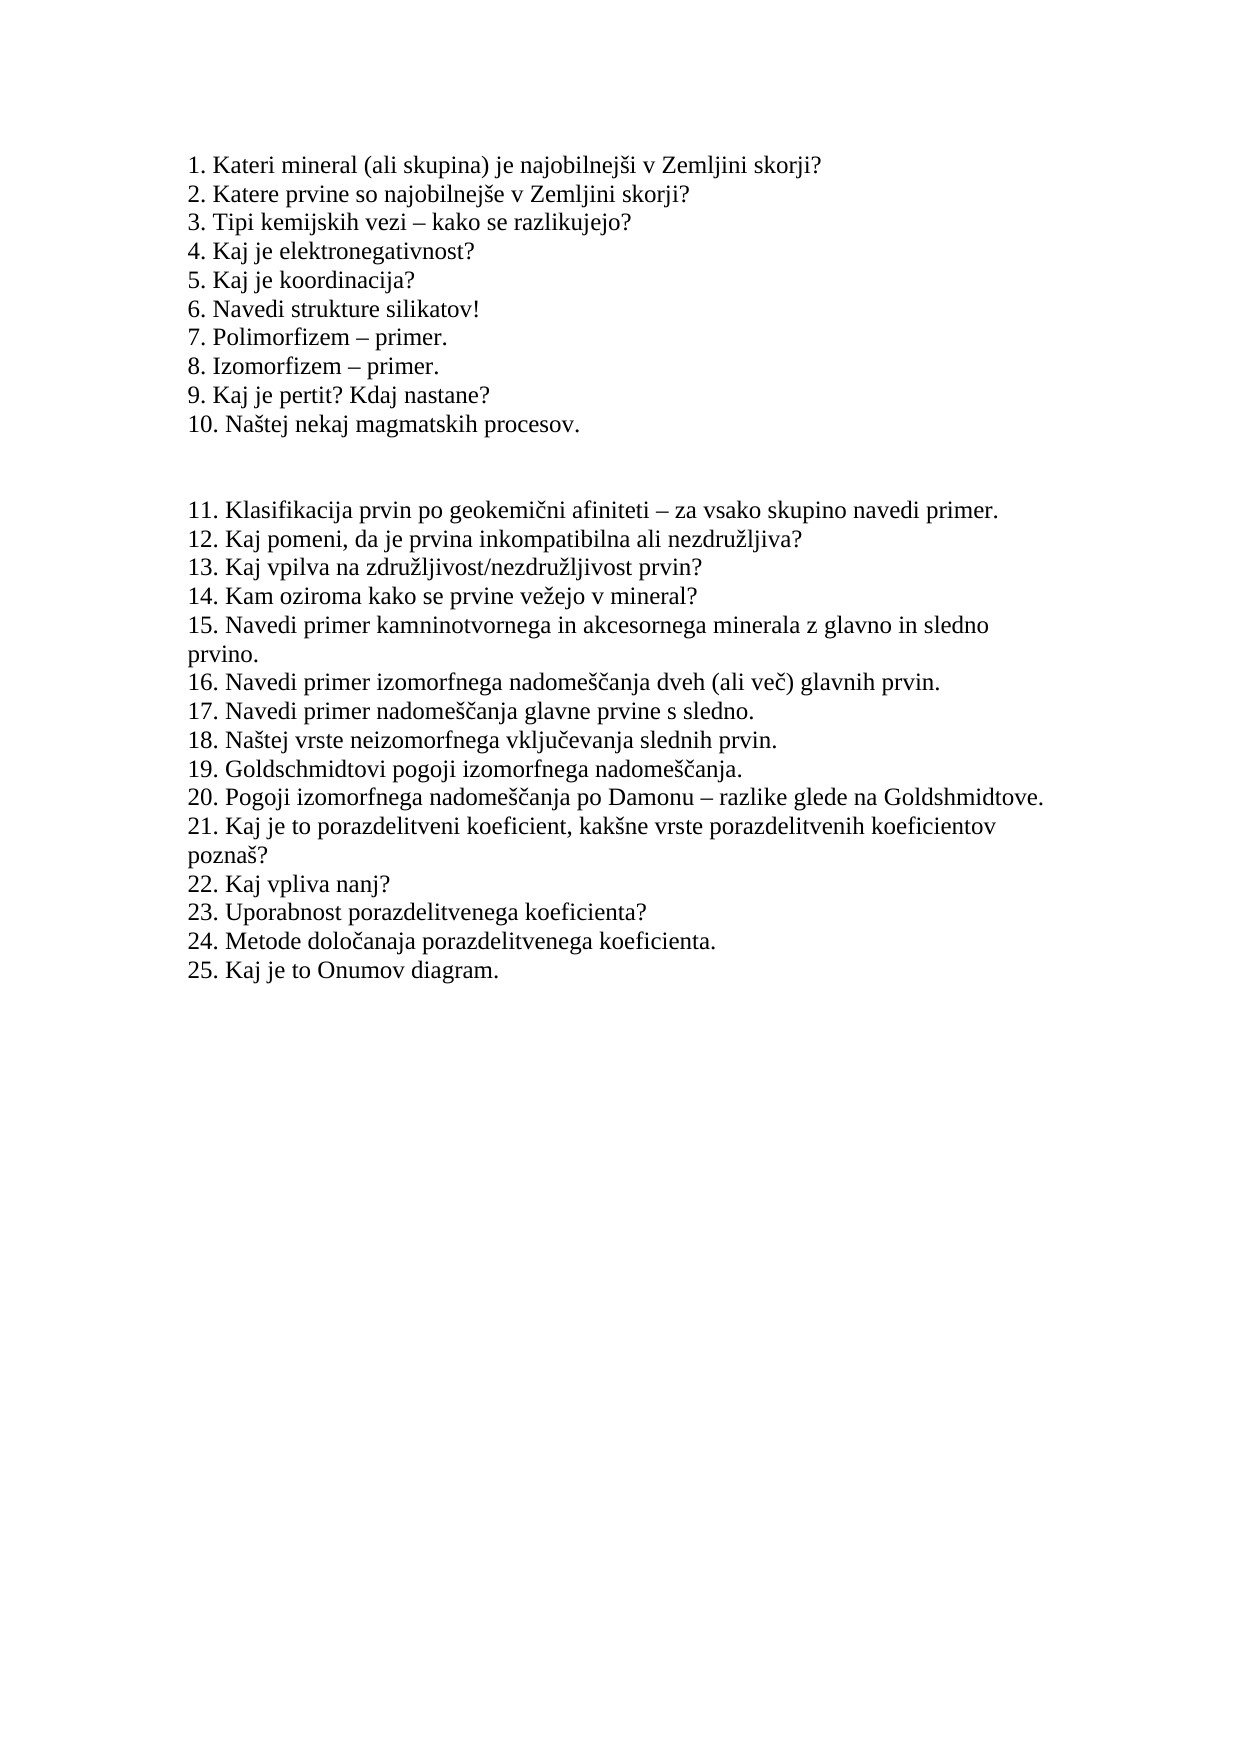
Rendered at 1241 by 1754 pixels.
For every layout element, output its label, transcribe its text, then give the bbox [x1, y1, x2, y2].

text 6. Navedi strukture silikatov! [187, 294, 1053, 322]
text 19. Goldschmidtovi pogoji izomorfnega nadomeščanja. [187, 754, 1053, 782]
text 25. Kaj je to Onumov diagram. [187, 955, 1053, 984]
text 22. Kaj vpliva nanj? [187, 869, 1053, 897]
text 9. Kaj je pertit? Kdaj nastane? [187, 380, 1053, 409]
text 5. Kaj je koordinacija? [187, 265, 1053, 294]
text 7. Polimorfizem – primer. [187, 322, 1053, 351]
text 10. Naštej nekaj magmatskih procesov. [187, 409, 1053, 437]
text 1. Kateri mineral (ali skupina) je najobilnejši v Zemljini skorji? [187, 150, 1053, 179]
text 20. Pogoji izomorfnega nadomeščanja po Damonu – razlike glede na Goldshmidtove. [187, 782, 1053, 811]
text 2. Katere prvine so najobilnejše v Zemljini skorji? [187, 179, 1053, 207]
text 15. Navedi primer kamninotvornega in akcesornega minerala z glavno in sledno prvino. [187, 610, 1053, 667]
text 4. Kaj je elektronegativnost? [187, 236, 1053, 265]
text 21. Kaj je to porazdelitveni koeficient, kakšne vrste porazdelitvenih koeficientov poznaš? [187, 811, 1053, 869]
text 11. Klasifikacija prvin po geokemični afiniteti – za vsako skupino navedi primer. [187, 495, 1053, 524]
text 24. Metode določanaja porazdelitvenega koeficienta. [187, 926, 1053, 955]
text 18. Naštej vrste neizomorfnega vključevanja slednih prvin. [187, 725, 1053, 754]
text 12. Kaj pomeni, da je prvina inkompatibilna ali nezdružljiva? [187, 524, 1053, 552]
text 13. Kaj vpilva na združljivost/nezdružljivost prvin? [187, 552, 1053, 581]
text 8. Izomorfizem – primer. [187, 351, 1053, 380]
text 23. Uporabnost porazdelitvenega koeficienta? [187, 897, 1053, 926]
text 14. Kam oziroma kako se prvine vežejo v mineral? [187, 581, 1053, 610]
text 3. Tipi kemijskih vezi – kako se razlikujejo? [187, 207, 1053, 236]
text 16. Navedi primer izomorfnega nadomeščanja dveh (ali več) glavnih prvin. [187, 667, 1053, 696]
text 17. Navedi primer nadomeščanja glavne prvine s sledno. [187, 696, 1053, 725]
